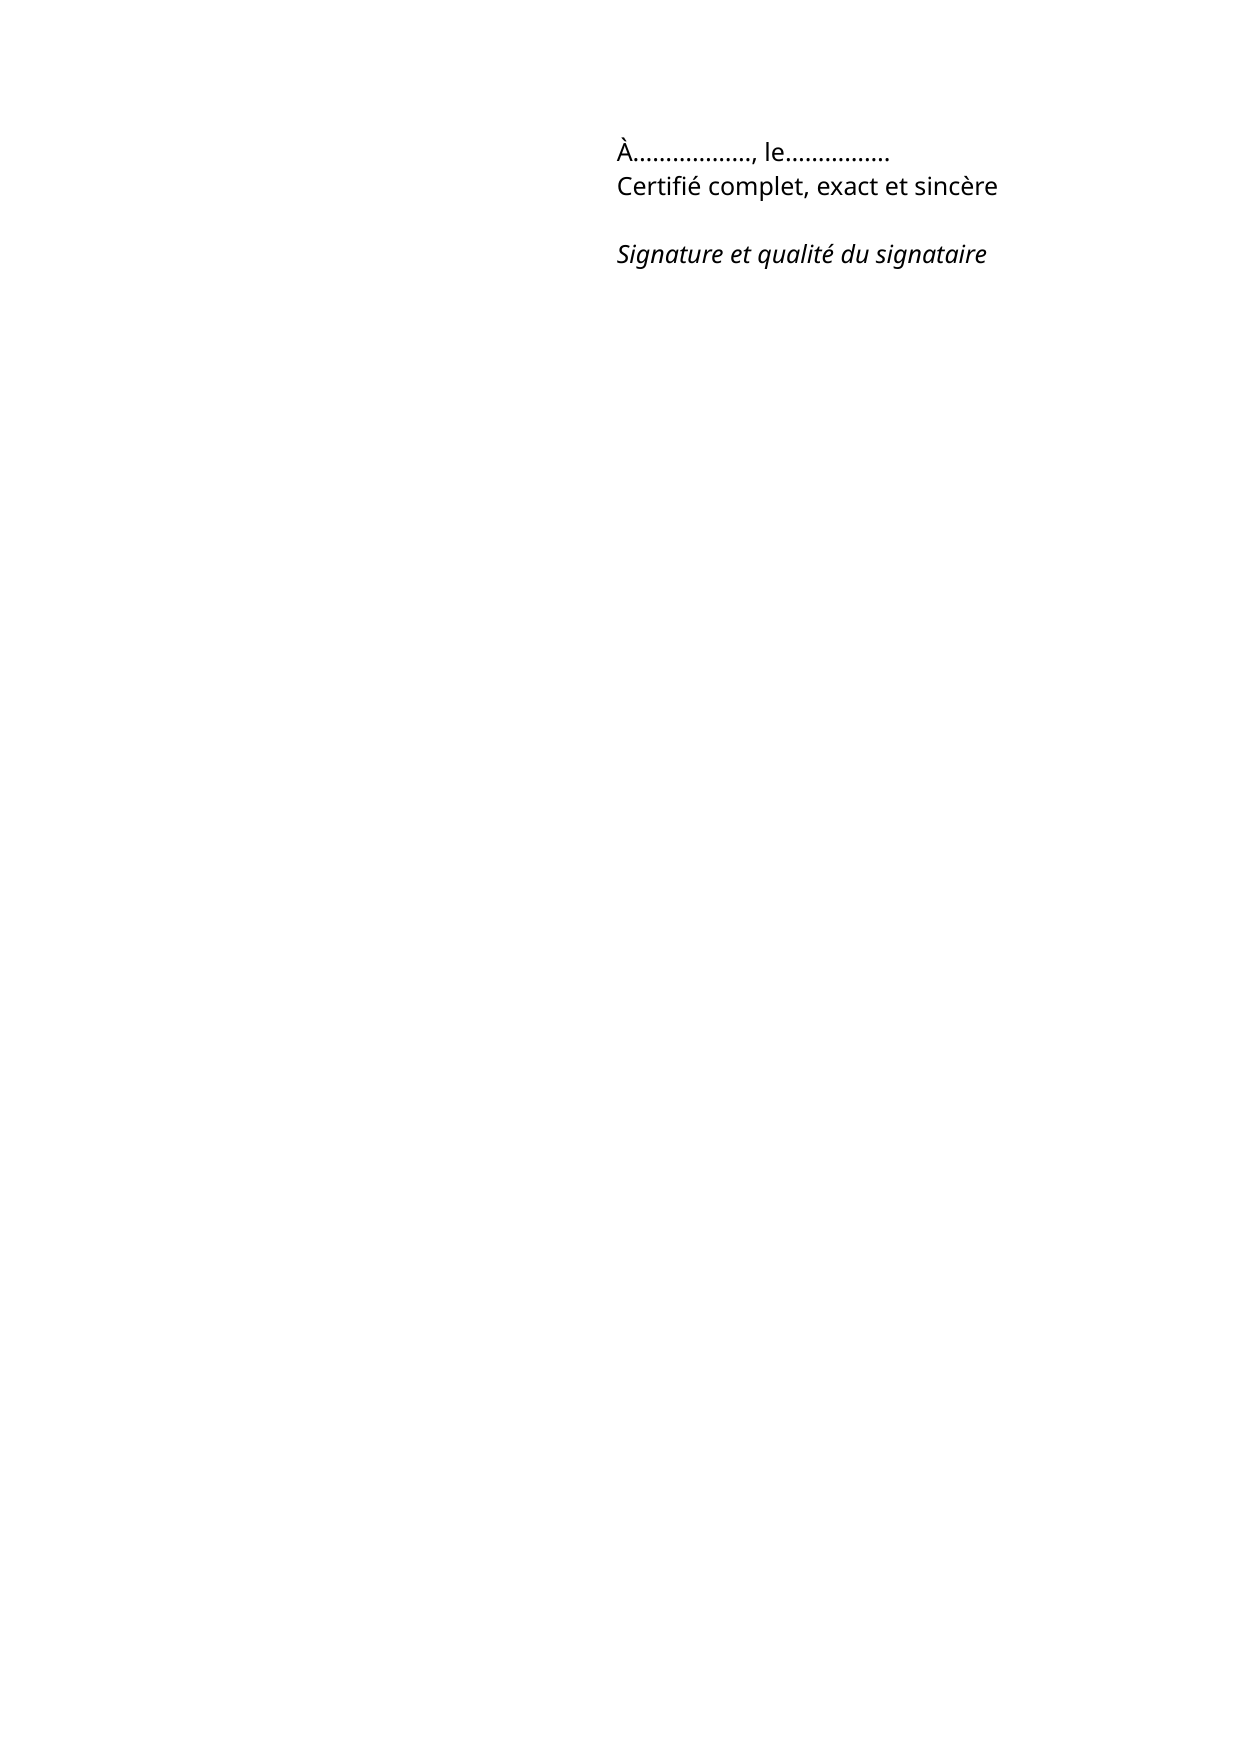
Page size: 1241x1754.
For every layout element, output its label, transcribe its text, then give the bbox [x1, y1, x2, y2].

text Signature et qualité du signataire [543, 237, 1140, 271]
text Certifié complet, exact et sincère [543, 168, 1140, 203]
text À………………, le……………. [617, 134, 1140, 168]
